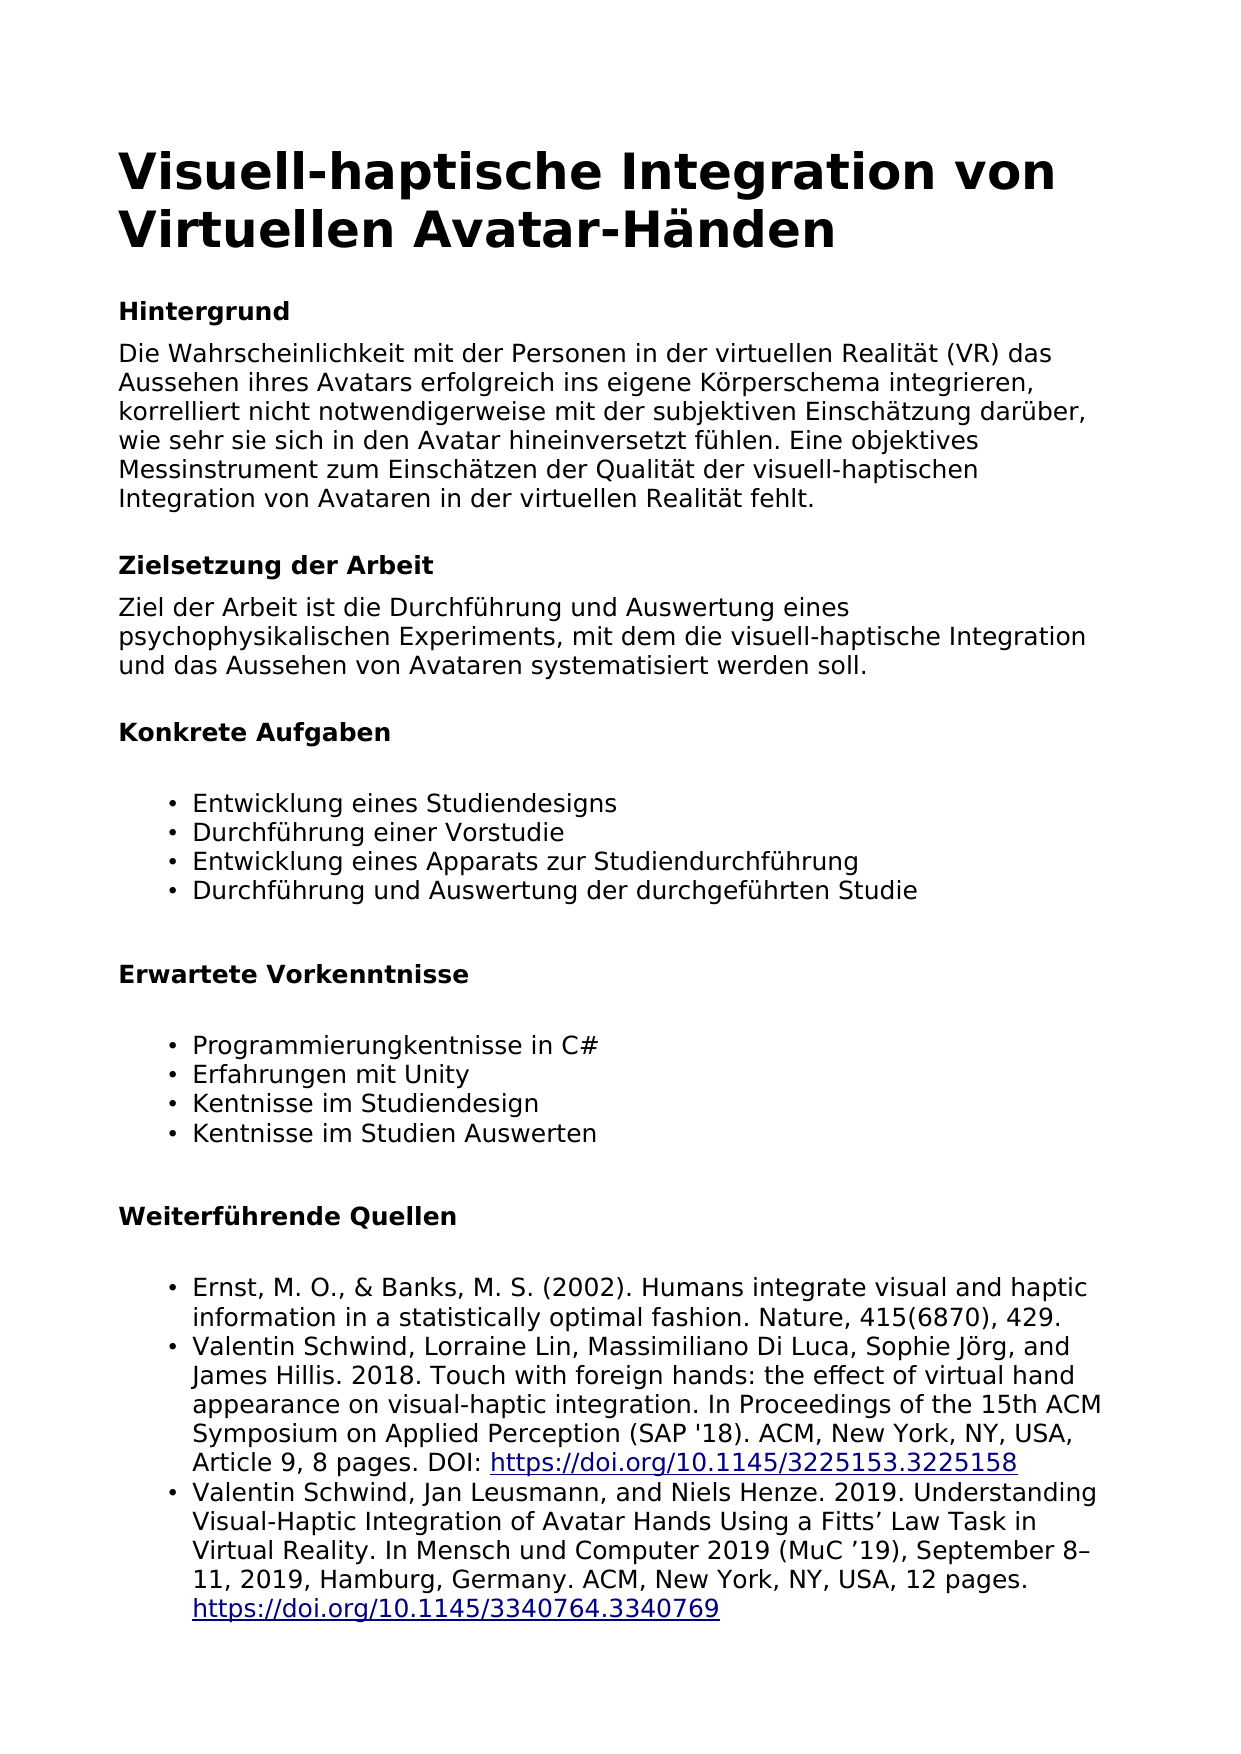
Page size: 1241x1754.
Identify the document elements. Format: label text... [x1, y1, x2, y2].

list Entwicklung eines Studiendesigns [177, 789, 1122, 818]
text Die Wahrscheinlichkeit mit der Personen in der virtuellen Realität (VR) das Aussehen ihres Avatars erfolgreich ins eigene Körperschema integrieren, korrelliert nicht notwendigerweise mit der subjektiven Einschätzung darüber, wie sehr sie sich in den Avatar hineinversetzt fühlen. Eine objektives Messinstrument zum Einschätzen der Qualität der visuell-haptischen Integration von Avataren in der virtuellen Realität fehlt. [118, 339, 1122, 514]
text Ziel der Arbeit ist die Durchführung und Auswertung eines psychophysikalischen Experiments, mit dem die visuell-haptische Integration und das Aussehen von Avataren systematisiert werden soll. [118, 593, 1122, 680]
list Valentin Schwind, Jan Leusmann, and Niels Henze. 2019. Understanding Visual-Haptic Integration of Avatar Hands Using a Fitts’ Law Task in Virtual Reality. In Mensch und Computer 2019 (MuC ’19), September 8–11, 2019, Hamburg, Germany. ACM, New York, NY, USA, 12 pages. https://doi.org/10.1145/3340764.3340769 [177, 1478, 1122, 1624]
subtitle Weiterführende Quellen [118, 1202, 1122, 1232]
subtitle Erwartete Vorkenntnisse [118, 960, 1122, 989]
list Ernst, M. O., & Banks, M. S. (2002). Humans integrate visual and haptic information in a statistically optimal fashion. Nature, 415(6870), 429. [177, 1274, 1122, 1332]
list Durchführung einer Vorstudie [177, 818, 1122, 847]
list Kentnisse im Studien Auswerten [177, 1119, 1122, 1148]
list Durchführung und Auswertung der durchgeführten Studie [177, 877, 1122, 906]
subtitle Visuell-haptische Integration von Virtuellen Avatar-Händen [118, 143, 1122, 259]
subtitle Zielsetzung der Arbeit [118, 551, 1122, 580]
list Programmierungkentnisse in C# [177, 1031, 1122, 1061]
list Entwicklung eines Apparats zur Studiendurchführung [177, 847, 1122, 877]
list Valentin Schwind, Lorraine Lin, Massimiliano Di Luca, Sophie Jörg, and James Hillis. 2018. Touch with foreign hands: the effect of virtual hand appearance on visual-haptic integration. In Proceedings of the 15th ACM Symposium on Applied Perception (SAP '18). ACM, New York, NY, USA, Article 9, 8 pages. DOI: https://doi.org/10.1145/3225153.3225158 [177, 1332, 1122, 1478]
subtitle Hintergrund [118, 297, 1122, 326]
list Erfahrungen mit Unity [177, 1061, 1122, 1090]
list Kentnisse im Studiendesign [177, 1090, 1122, 1119]
subtitle Konkrete Aufgaben [118, 718, 1122, 747]
